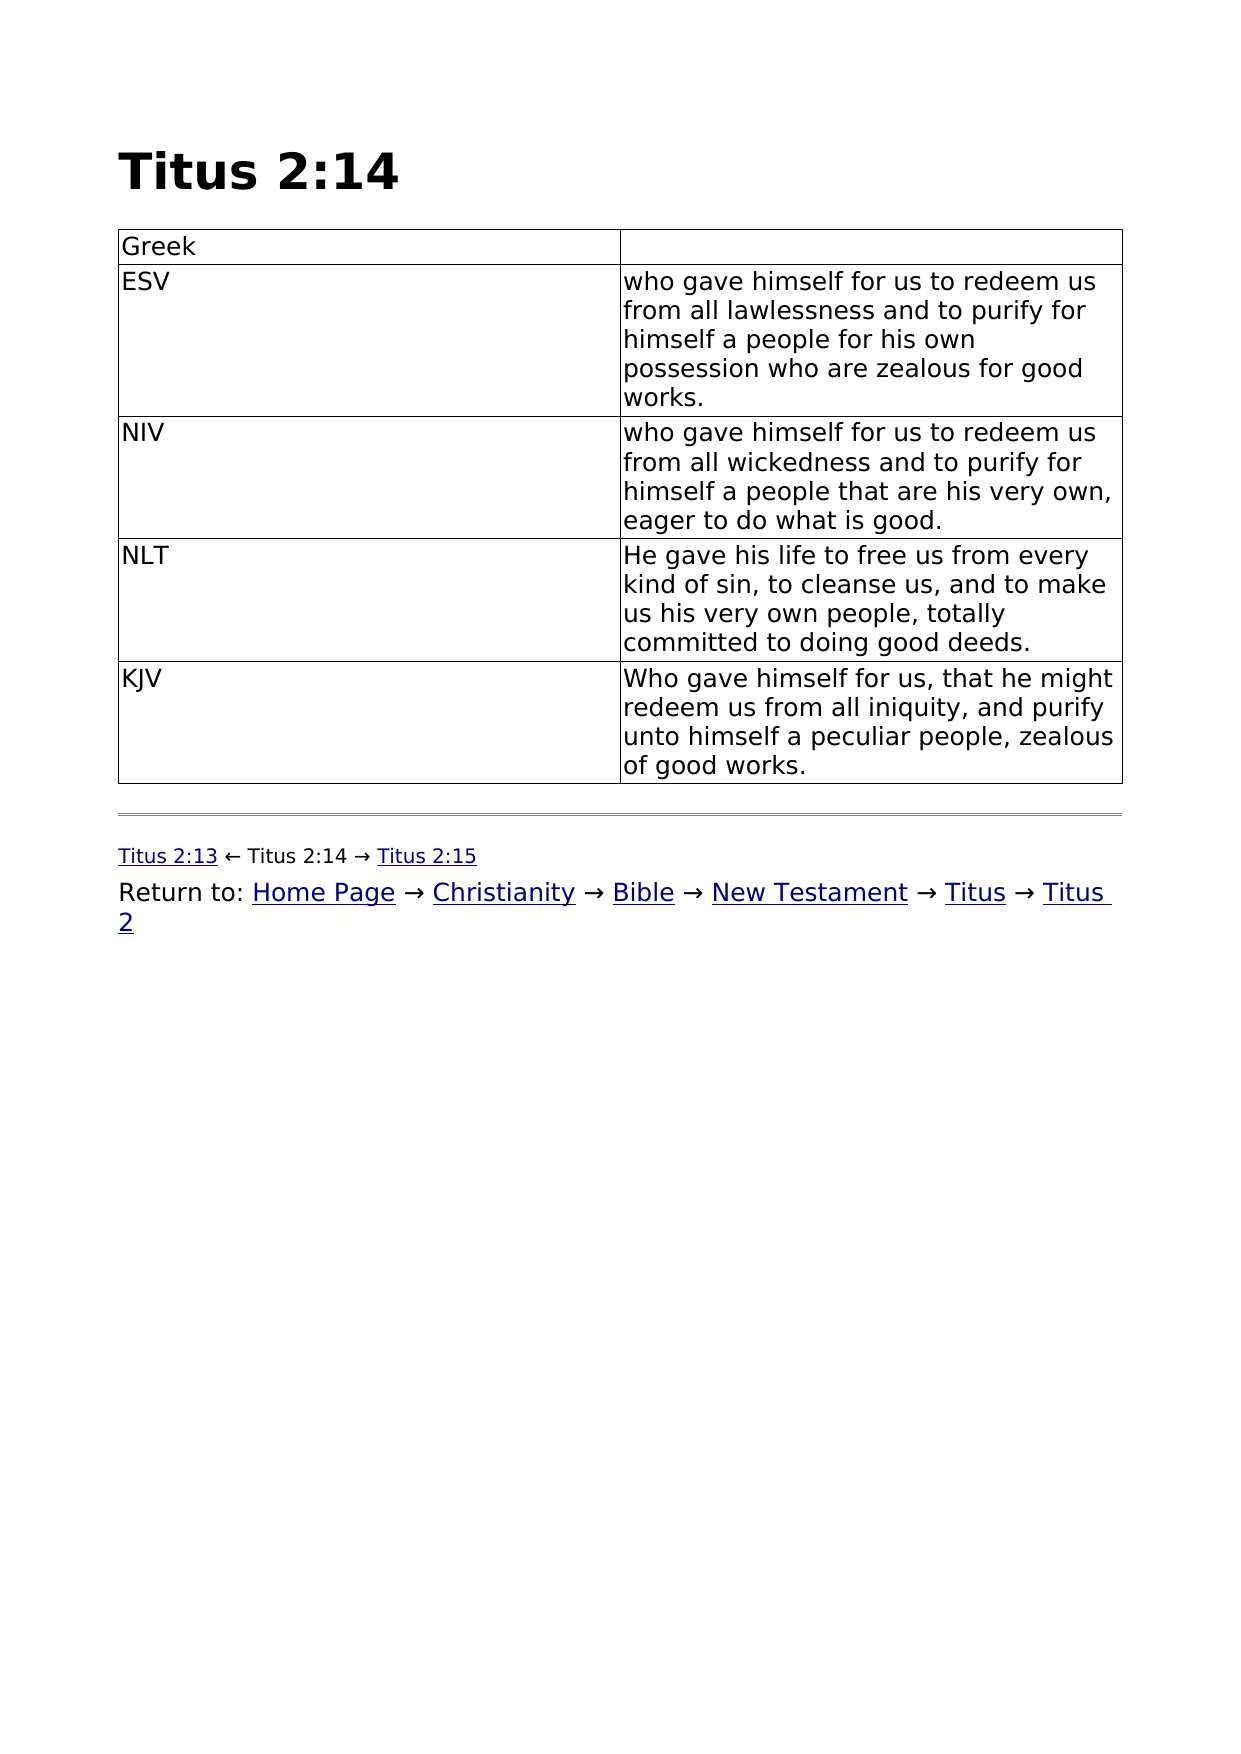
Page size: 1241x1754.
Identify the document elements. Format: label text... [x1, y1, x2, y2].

table_cell ESV [119, 265, 620, 416]
table_cell He gave his life to free us from every kind of sin, to cleanse us, and to make us his very own people, totally committed to doing good deeds. [621, 539, 1122, 661]
subtitle Titus 2:14 [118, 143, 1122, 201]
table_header Greek [119, 230, 620, 264]
table_cell NIV [119, 417, 620, 538]
table_cell who gave himself for us to redeem us from all lawlessness and to purify for himself a people for his own possession who are zealous for good works. [621, 265, 1122, 416]
table_cell Who gave himself for us, that he might redeem us from all iniquity, and purify unto himself a peculiar people, zealous of good works. [621, 662, 1122, 783]
table_header [621, 230, 1122, 264]
text Titus 2:13 ← Titus 2:14 → Titus 2:15 [118, 844, 1122, 879]
table_cell who gave himself for us to redeem us from all wickedness and to purify for himself a people that are his very own, eager to do what is good. [621, 417, 1122, 538]
table_cell KJV [119, 662, 620, 783]
table_cell NLT [119, 539, 620, 661]
text Return to: Home Page → Christianity → Bible → New Testament → Titus → Titus 2 [118, 879, 1122, 937]
